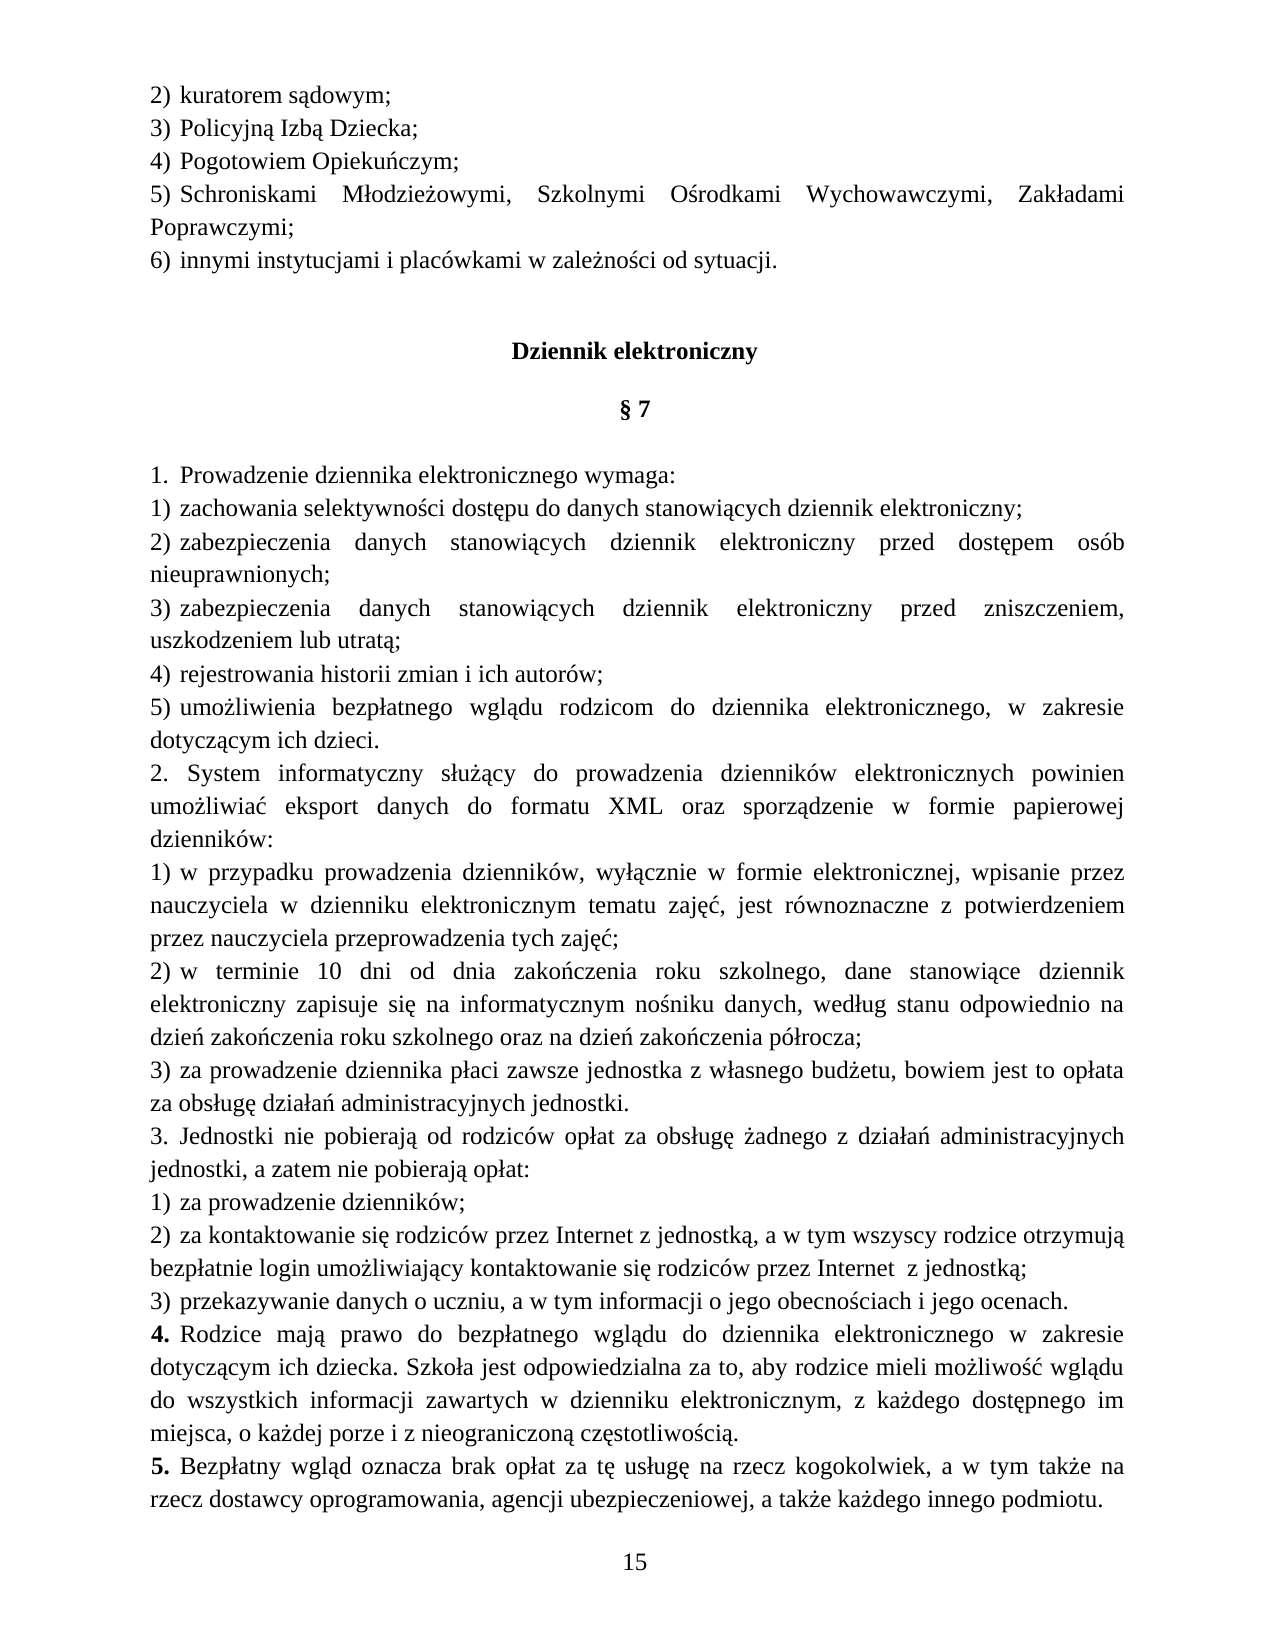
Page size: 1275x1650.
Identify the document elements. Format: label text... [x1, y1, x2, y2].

list przekazywanie danych o uczniu, a w tym informacji o jego obecnościach i jego ocenach. [150, 1286, 1126, 1315]
list zabezpieczenia danych stanowiących dziennik elektroniczny przed dostępem osób nieuprawnionych; [150, 527, 1126, 588]
list kuratorem sądowym; [150, 80, 1126, 109]
list w przypadku prowadzenia dzienników, wyłącznie w formie elektronicznej, wpisanie przez nauczyciela w dzienniku elektronicznym tematu zajęć, jest równoznaczne z potwierdzeniem przez nauczyciela przeprowadzenia tych zajęć; [150, 857, 1126, 952]
subtitle § 7 [150, 394, 1126, 423]
text 3. Jednostki nie pobierają od rodziców opłat za obsługę żadnego z działań administracyjnych jednostki, a zatem nie pobierają opłat: [150, 1121, 1126, 1183]
list za prowadzenie dziennika płaci zawsze jednostka z własnego budżetu, bowiem jest to opłata za obsługę działań administracyjnych jednostki. [150, 1055, 1126, 1117]
text 2. System informatyczny służący do prowadzenia dzienników elektronicznych powinien umożliwiać eksport danych do formatu XML oraz sporządzenie w formie papierowej dzienników: [150, 758, 1126, 853]
subtitle Dziennik elektroniczny [150, 336, 1126, 365]
text 1. Prowadzenie dziennika elektronicznego wymaga: [150, 460, 1126, 489]
list Rodzice mają prawo do bezpłatnego wglądu do dziennika elektronicznego w zakresie dotyczącym ich dziecka. Szkoła jest odpowiedzialna za to, aby rodzice mieli możliwość wglądu do wszystkich informacji zawartych w dzienniku elektronicznym, z każdego dostępnego im miejsca, o każdej porze i z nieograniczoną częstotliwością. [150, 1319, 1126, 1447]
list Schroniskami Młodzieżowymi, Szkolnymi Ośrodkami Wychowawczymi, Zakładami Poprawczymi; [150, 179, 1126, 241]
list w terminie 10 dni od dnia zakończenia roku szkolnego, dane stanowiące dziennik elektroniczny zapisuje się na informatycznym nośniku danych, według stanu odpowiednio na dzień zakończenia roku szkolnego oraz na dzień zakończenia półrocza; [150, 956, 1126, 1051]
list Policyjną Izbą Dziecka; [150, 113, 1126, 142]
list Pogotowiem Opiekuńczym; [150, 146, 1126, 175]
list za kontaktowanie się rodziców przez Internet z jednostką, a w tym wszyscy rodzice otrzymują bezpłatnie login umożliwiający kontaktowanie się rodziców przez Internet z jednostką; [150, 1220, 1126, 1282]
list rejestrowania historii zmian i ich autorów; [150, 659, 1126, 687]
list umożliwienia bezpłatnego wglądu rodzicom do dziennika elektronicznego, w zakresie dotyczącym ich dzieci. [150, 692, 1126, 753]
list zachowania selektywności dostępu do danych stanowiących dziennik elektroniczny; [150, 493, 1126, 522]
list innymi instytucjami i placówkami w zależności od sytuacji. [150, 245, 1126, 274]
list Bezpłatny wgląd oznacza brak opłat za tę usługę na rzecz kogokolwiek, a w tym także na rzecz dostawcy oprogramowania, agencji ubezpieczeniowej, a także każdego innego podmiotu. [150, 1451, 1126, 1513]
list zabezpieczenia danych stanowiących dziennik elektroniczny przed zniszczeniem, uszkodzeniem lub utratą; [150, 593, 1126, 654]
list za prowadzenie dzienników; [150, 1187, 1126, 1216]
